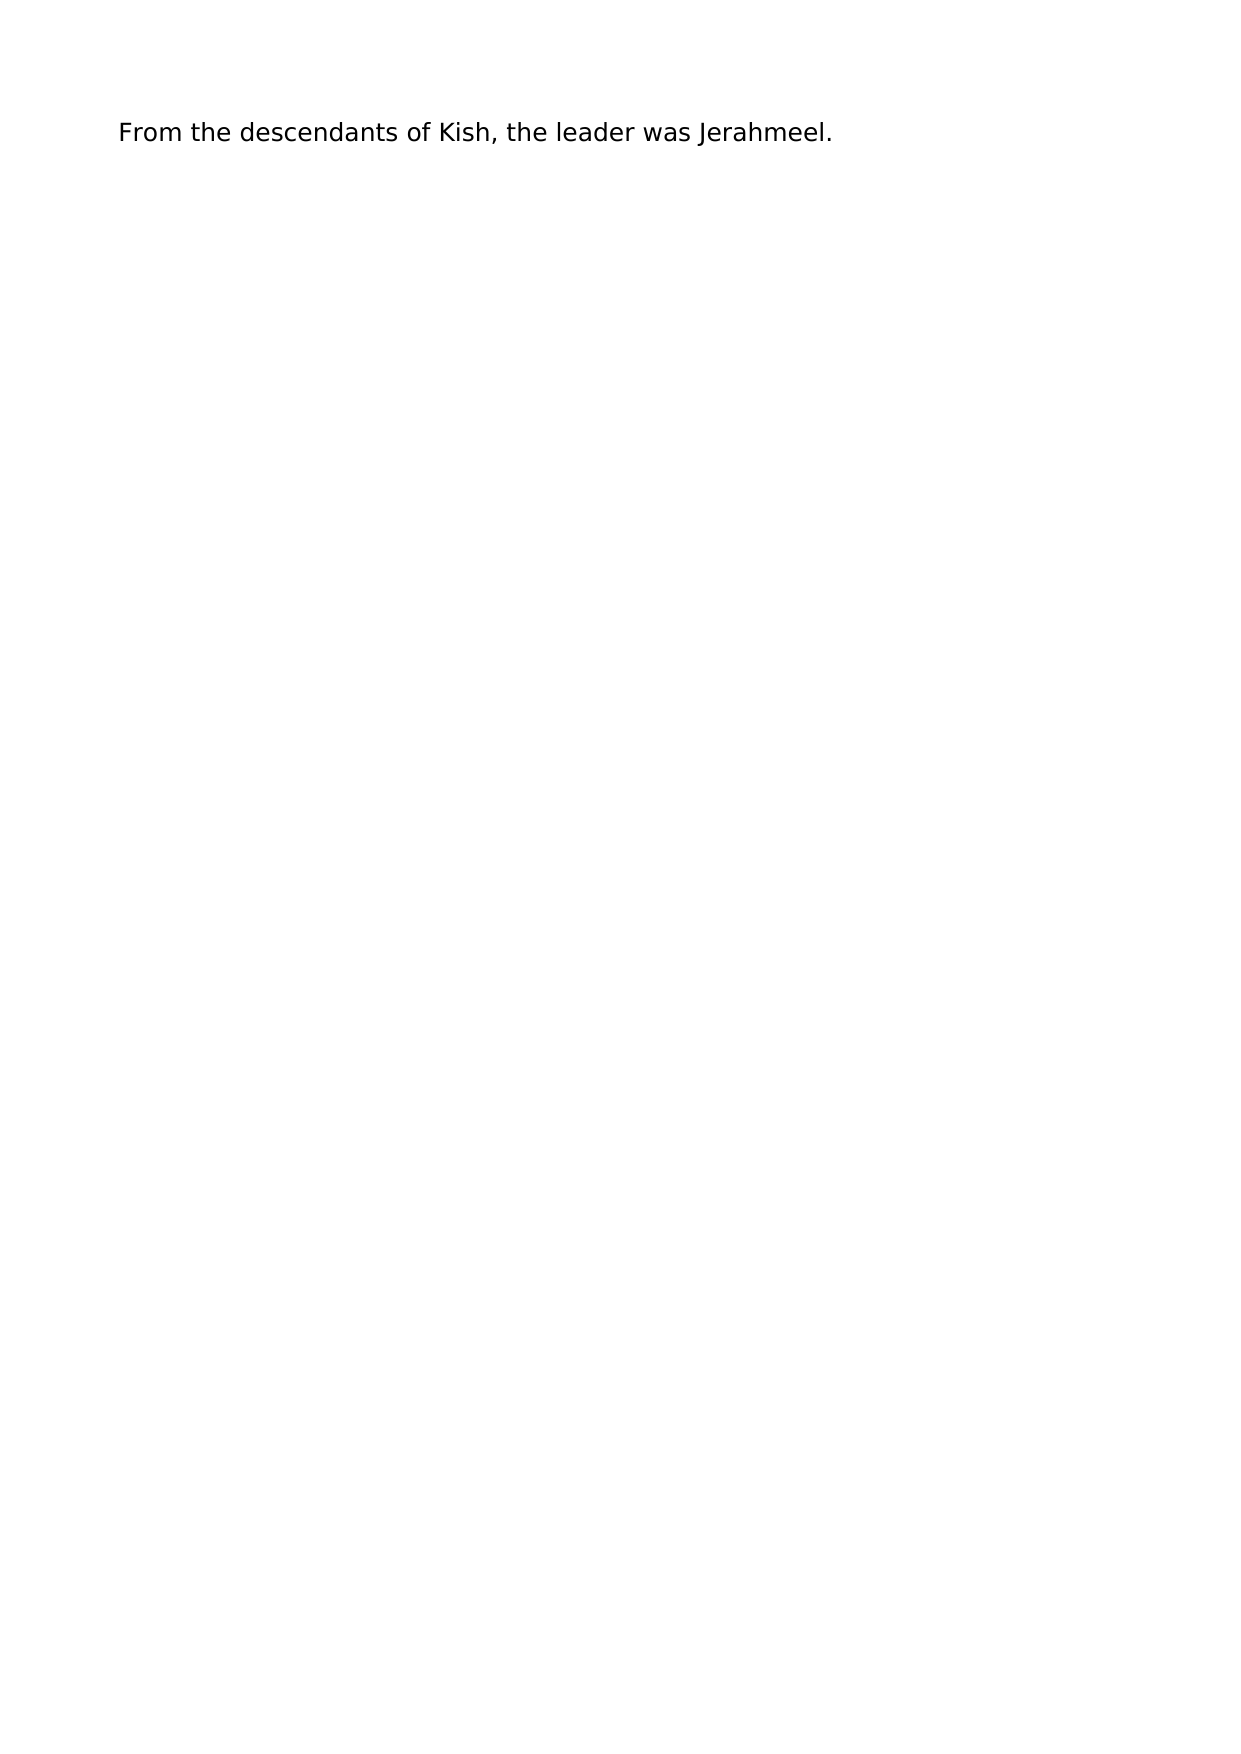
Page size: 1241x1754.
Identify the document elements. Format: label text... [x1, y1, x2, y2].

text From the descendants of Kish, the leader was Jerahmeel. [118, 118, 1122, 147]
